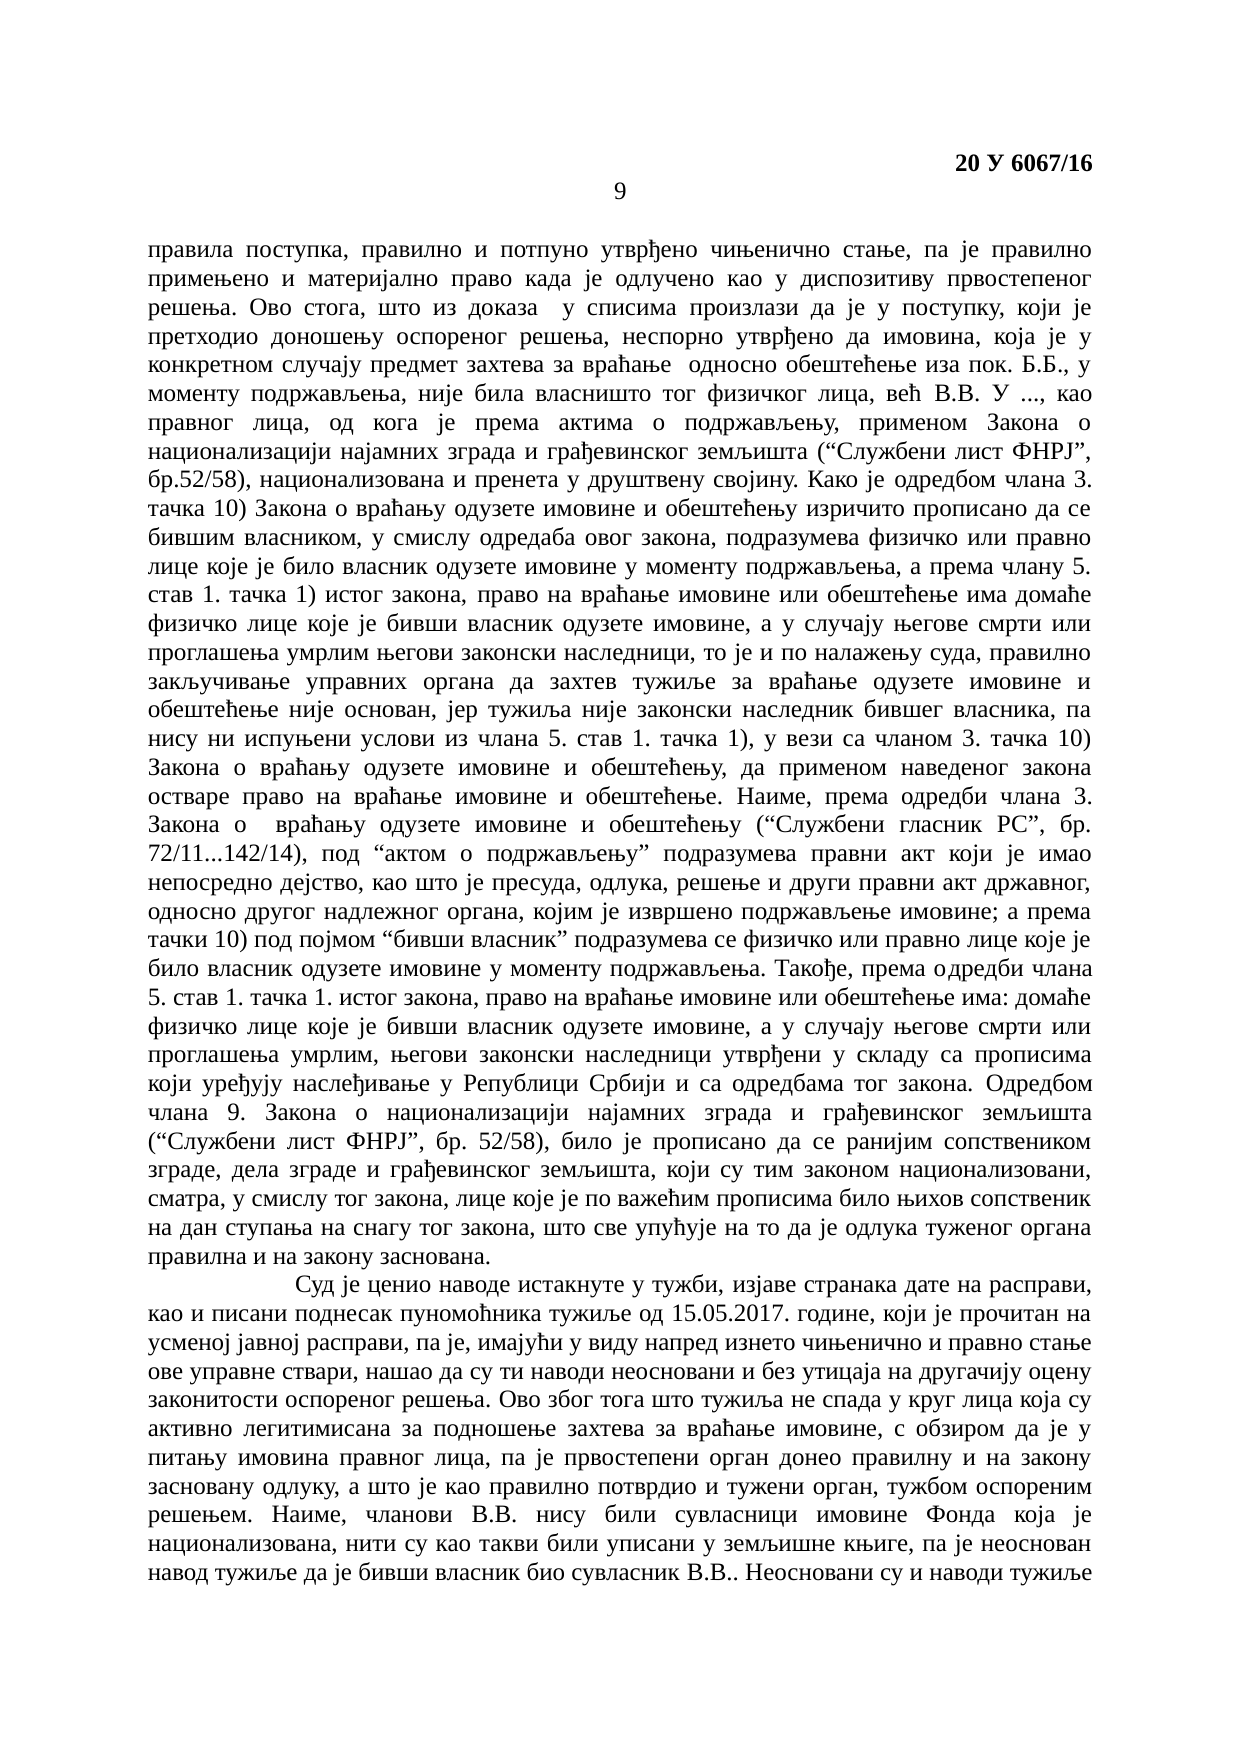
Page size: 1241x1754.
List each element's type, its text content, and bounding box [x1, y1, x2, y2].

text Суд је ценио наводе истакнуте у тужби, изјаве странака дате на расправи, као и писани поднесак пуномоћника тужиље од 15.05.2017. године, који је прочитан на усменој јавној расправи, па је, имајући у виду напред изнето чињенично и правно стање ове управне ствари, нашао да су ти наводи неосновани и без утицаја на другачију оцену законитости оспореног решења. Ово због тога што тужиља не спада у круг лица која су активно легитимисана за подношење захтева за враћање имовине, с обзиром да је у питању имовина правног лица, па је првостепени орган донео правилну и на закону засновану одлуку, а што је као правилно потврдио и тужени орган, тужбом оспореним решењем. Наиме, чланови В.В. нису били сувласници имовине Фонда која је национализована, нити су као такви били уписани у земљишне књиге, па је неоснован навод тужиље да је бивши власник био сувласник В.В.. Неосновани су и наводи тужиље [148, 1269, 1093, 1586]
text правила поступка, правилно и потпуно утврђено чињенично стање, па је правилно примењено и материјално право када је одлучено као у диспозитиву првостепеног решења. Ово стога, што из доказа у списима произлази да је у поступку, који је претходио доношењу оспореног решења, неспорно утврђено да имовина, која је у конкретном случају предмет захтева за враћање односно обештећење иза пок. Б.Б., у моменту подржављења, није била власништо тог физичког лица, већ В.В. У ..., као правног лица, од кога је према актима о подржављењу, применом Закона о национализацији најамних зграда и грађевинског земљишта (“Службени лист ФНРЈ”, бр.52/58), национализована и пренета у друштвену својину. Како је одредбом члана 3. тачка 10) Закона о враћању одузете имовине и обештећењу изричито прописано да се бившим власником, у смислу одредаба овог закона, подразумева физичко или правно лице које је било власник одузете имовине у моменту подржављења, а према члану 5. став 1. тачка 1) истог закона, право на враћање имовине или обештећење има домаће физичко лице које је бивши власник одузете имовине, а у случају његове смрти или проглашења умрлим његови законски наследници, то је и по налажењу суда, правилно закључивање управних органа да захтев тужиље за враћање одузете имовине и обештећење није основан, јер тужиља није законски наследник бившег власника, па нису ни испуњени услови из члана 5. став 1. тачка 1), у вези са чланом 3. тачка 10) Закона о враћању одузете имовине и обештећењу, да применом наведеног закона остваре право на враћање имовине и обештећење. Наиме, према одредби члана 3. Закона о враћању одузете имовине и обештећењу (“Службени гласник РС”, бр. 72/11...142/14), под “актом о подржављењу” подразумева правни акт који је имао непосредно дејство, као што је пресуда, одлука, решење и други правни акт државног, односно другог надлежног органа, којим је извршено подржављење имовине; а према тачки 10) под појмом “бивши власник” подразумева се физичко или правно лице које је било власник одузете имовине у моменту подржављења. Такође, према одредби члана 5. став 1. тачка 1. истог закона, право на враћање имовине или обештећење има: домаће физичко лице које је бивши власник одузете имовине, а у случају његове смрти или проглашења умрлим, његови законски наследници утврђени у складу са прописима који уређују наслеђивање у Републици Србији и са одредбама тог закона. Одредбом члана 9. Закона о национализацији најамних зграда и грађевинског земљишта (“Службени лист ФНРЈ”, бр. 52/58), било је прописано да се ранијим сопствеником зграде, дела зграде и грађевинског земљишта, који су тим законом национализовани, сматра, у смислу тог закона, лице које је по важећим прописима било њихов сопственик на дан ступања на снагу тог закона, што све упућује на то да је одлука туженог органа правилна и на закону заснована. [148, 234, 1093, 1269]
